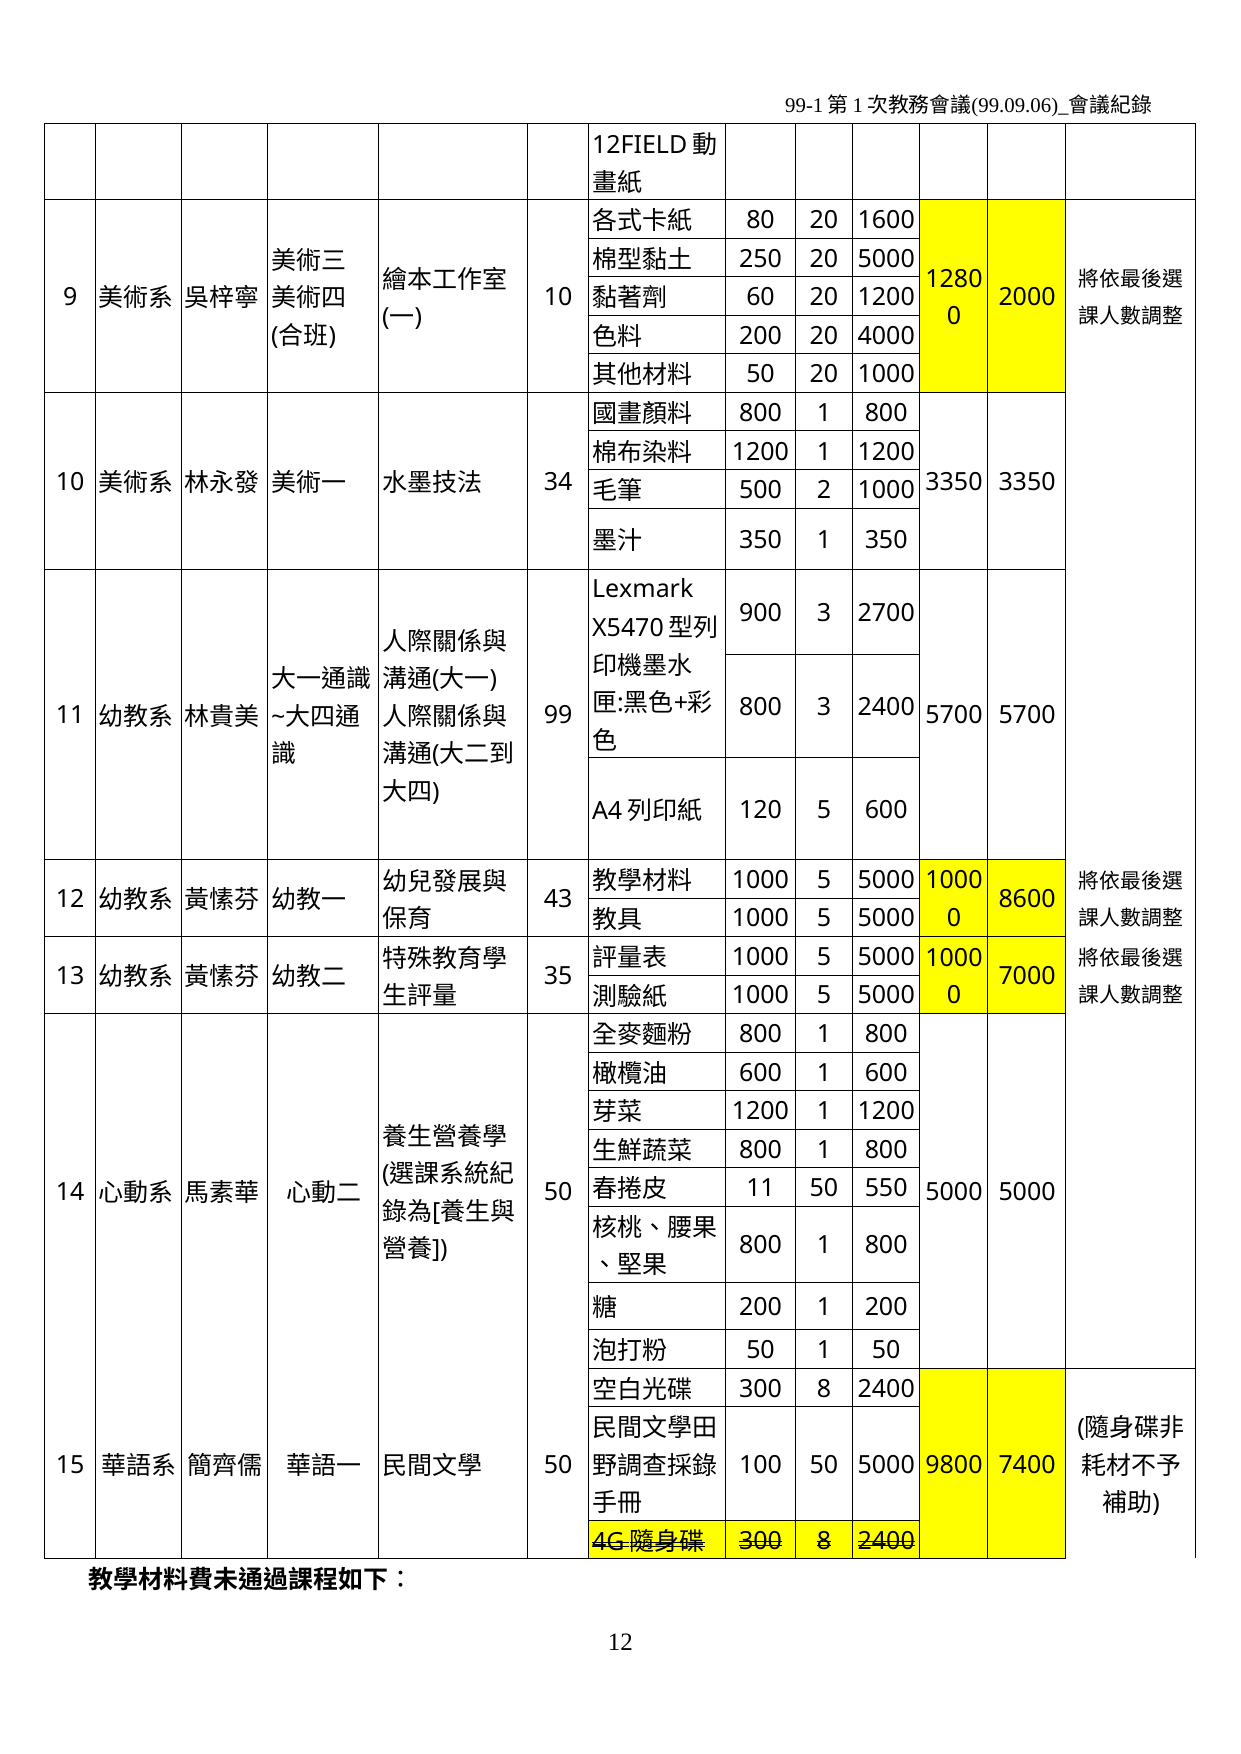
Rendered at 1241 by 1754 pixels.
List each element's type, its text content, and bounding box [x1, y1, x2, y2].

table_cell 800 [853, 1130, 919, 1167]
table_cell 幼教系 [96, 860, 181, 936]
table_cell 5 [796, 899, 852, 936]
table_cell 教具 [589, 899, 725, 936]
table_cell 12 [45, 860, 95, 936]
table_cell 600 [853, 758, 919, 859]
table_cell 5000 [853, 937, 919, 974]
table_cell 4000 [853, 316, 919, 353]
table_cell 11 [45, 570, 95, 859]
table_cell 3 [796, 655, 852, 757]
table_cell 1000 [726, 937, 795, 974]
table_cell 特殊教育學生評量 [379, 937, 527, 1013]
table_cell 1 [796, 1283, 852, 1329]
table_cell 棉型黏土 [589, 239, 725, 276]
table_cell 50 [528, 1368, 588, 1558]
table_cell 心動系 [96, 1014, 181, 1367]
table_cell 100 [726, 1407, 795, 1519]
table_cell 5 [796, 937, 852, 974]
table_cell 9800 [920, 1369, 987, 1558]
table_cell 350 [726, 509, 795, 568]
table_cell 民間文學田野調查採錄手冊 [589, 1407, 725, 1519]
table_cell 4G隨身碟 [589, 1521, 725, 1558]
table_cell 1600 [853, 200, 919, 238]
table_cell 美術三 美術四(合班) [268, 200, 378, 392]
table_cell 1200 [853, 1091, 919, 1129]
table_cell 7000 [988, 937, 1065, 1013]
table_cell 20 [796, 354, 852, 392]
table_cell 7400 [988, 1369, 1065, 1558]
table_cell 生鮮蔬菜 [589, 1130, 725, 1167]
table_cell 10000 [920, 937, 987, 1013]
table_cell 3350 [920, 393, 987, 568]
table_cell 美術系 [96, 200, 181, 392]
table_cell [528, 124, 588, 199]
table_cell 120 [726, 758, 795, 859]
table_cell 900 [726, 570, 795, 654]
table_cell 12FIELD動畫紙 [589, 124, 725, 199]
table_cell 1000 [853, 470, 919, 507]
text 教學材料費未通過課程如下： [89, 1559, 1152, 1597]
table_cell 99 [528, 570, 588, 859]
table_cell 1 [796, 1207, 852, 1282]
table_cell 1 [796, 1014, 852, 1052]
table_cell 2400 [853, 1521, 919, 1558]
table_cell [920, 124, 987, 199]
table_cell 50 [796, 1168, 852, 1206]
table_cell 10 [528, 200, 588, 392]
table_cell 12800 [920, 200, 987, 392]
table_cell 2700 [853, 570, 919, 654]
table_cell 800 [853, 1207, 919, 1282]
table_cell [988, 124, 1065, 199]
table_cell 1 [796, 1053, 852, 1090]
table_cell 空白光碟 [589, 1369, 725, 1406]
table_cell 幼兒發展與保育 [379, 860, 527, 936]
table_cell 1 [796, 1130, 852, 1167]
table_cell 550 [853, 1168, 919, 1206]
table_cell [1066, 124, 1195, 199]
table_cell 10000 [920, 860, 987, 936]
table_cell 600 [853, 1053, 919, 1090]
table_cell 將依最後選課人數調整 [1066, 859, 1195, 936]
table_cell 大一通識~大四通識 [268, 570, 378, 859]
table_cell 橄欖油 [589, 1053, 725, 1090]
table_cell 5 [796, 758, 852, 859]
table_cell 人際關係與溝通(大一) 人際關係與溝通(大二到大四) [379, 570, 527, 859]
table_cell 13 [45, 937, 95, 1013]
table_cell 1000 [726, 860, 795, 897]
table_cell 200 [853, 1283, 919, 1329]
table_cell 20 [796, 200, 852, 238]
table_cell 5000 [988, 1014, 1065, 1367]
table_cell 800 [726, 393, 795, 430]
table_cell 墨汁 [589, 509, 725, 568]
table_cell 教學材料 [589, 860, 725, 897]
table_cell 5700 [920, 570, 987, 859]
table_cell 5700 [988, 570, 1065, 859]
table_cell [853, 124, 919, 199]
table_cell 黏著劑 [589, 277, 725, 315]
table_cell 20 [796, 277, 852, 315]
table_cell 黃愫芬 [182, 937, 267, 1013]
table_cell [182, 124, 267, 199]
table_cell 1 [796, 1091, 852, 1129]
table_cell 20 [796, 316, 852, 353]
table_cell 1200 [726, 1091, 795, 1129]
table_cell 8 [796, 1521, 852, 1558]
table_cell [268, 124, 378, 199]
table_cell 糖 [589, 1283, 725, 1329]
table_cell 國畫顏料 [589, 393, 725, 430]
table_cell (隨身碟非耗材不予補助) [1066, 1369, 1195, 1558]
table_cell 將依最後選課人數調整 [1066, 936, 1195, 1013]
table_cell 毛筆 [589, 470, 725, 507]
table_cell 500 [726, 470, 795, 507]
table_cell 20 [796, 239, 852, 276]
table_cell 300 [726, 1521, 795, 1558]
table_cell 美術系 [96, 393, 181, 568]
table_cell 民間文學 [379, 1368, 527, 1558]
table_cell 泡打粉 [589, 1330, 725, 1367]
table_cell [96, 124, 181, 199]
table_cell [45, 124, 95, 199]
table_cell 吳梓寧 [182, 200, 267, 392]
table_cell 1 [796, 393, 852, 430]
table_cell 80 [726, 200, 795, 238]
table_cell [1066, 569, 1195, 859]
table_cell 1 [796, 1330, 852, 1367]
table_cell 60 [726, 277, 795, 315]
table_cell 50 [726, 1330, 795, 1367]
table_cell 350 [853, 509, 919, 568]
table_cell 5000 [853, 860, 919, 897]
table_cell 50 [853, 1330, 919, 1367]
table_cell 其他材料 [589, 354, 725, 392]
table_cell 1 [796, 431, 852, 469]
table_cell 馬素華 [182, 1014, 267, 1367]
table_cell 10 [45, 393, 95, 568]
table_cell 3350 [988, 393, 1065, 568]
table_cell 心動二 [268, 1014, 378, 1367]
table_cell 2400 [853, 1369, 919, 1406]
table_cell 3 [796, 570, 852, 654]
table_cell 9 [45, 200, 95, 392]
table_cell 50 [726, 354, 795, 392]
table_cell 幼教二 [268, 937, 378, 1013]
table_cell 50 [796, 1407, 852, 1519]
table_cell 美術一 [268, 393, 378, 568]
table_cell 14 [45, 1014, 95, 1367]
table_cell 300 [726, 1369, 795, 1406]
table_cell 1 [796, 509, 852, 568]
table_cell 幼教系 [96, 570, 181, 859]
table_cell 15 [45, 1368, 95, 1558]
table_cell 8600 [988, 860, 1065, 936]
table_cell 評量表 [589, 937, 725, 974]
table_cell Lexmark X5470型列印機墨水匣:黑色+彩色 [589, 570, 725, 757]
table_cell 簡齊儒 [182, 1368, 267, 1558]
table_cell 250 [726, 239, 795, 276]
table_cell 林永發 [182, 393, 267, 568]
table_cell 800 [726, 1014, 795, 1052]
table_cell 800 [726, 655, 795, 757]
table_cell 43 [528, 860, 588, 936]
table_cell [1066, 392, 1195, 568]
table_cell 800 [726, 1207, 795, 1282]
table_cell 200 [726, 316, 795, 353]
table_cell 黃愫芬 [182, 860, 267, 936]
table_cell [726, 124, 795, 199]
table_cell 1200 [853, 277, 919, 315]
table_cell [796, 124, 852, 199]
table_cell 2 [796, 470, 852, 507]
table_cell 600 [726, 1053, 795, 1090]
table_cell A4列印紙 [589, 758, 725, 859]
table_cell 華語一 [268, 1368, 378, 1558]
table_cell 春捲皮 [589, 1168, 725, 1206]
table_cell 幼教系 [96, 937, 181, 1013]
table_cell 5000 [920, 1014, 987, 1367]
table_cell 800 [726, 1130, 795, 1167]
table_cell 色料 [589, 316, 725, 353]
table_cell 8 [796, 1369, 852, 1406]
table_cell 11 [726, 1168, 795, 1206]
table_cell 34 [528, 393, 588, 568]
table_cell 1200 [853, 431, 919, 469]
table_cell 5000 [853, 976, 919, 1013]
table_cell [1066, 1013, 1195, 1367]
table_cell 測驗紙 [589, 976, 725, 1013]
table_cell 1000 [853, 354, 919, 392]
table_cell 200 [726, 1283, 795, 1329]
table_cell 2400 [853, 655, 919, 757]
table_cell 水墨技法 [379, 393, 527, 568]
table_cell [379, 124, 527, 199]
table_cell 5 [796, 976, 852, 1013]
table_cell 將依最後選課人數調整 [1066, 200, 1195, 392]
table_cell 華語系 [96, 1368, 181, 1558]
table_cell 800 [853, 1014, 919, 1052]
table_cell 幼教一 [268, 860, 378, 936]
table_cell 各式卡紙 [589, 200, 725, 238]
table_cell 棉布染料 [589, 431, 725, 469]
table_cell 1000 [726, 976, 795, 1013]
table_cell 芽菜 [589, 1091, 725, 1129]
table_cell 5 [796, 860, 852, 897]
table_cell 50 [528, 1014, 588, 1367]
table_cell 養生營養學(選課系統紀錄為[養生與營養]) [379, 1014, 527, 1367]
table_cell 800 [853, 393, 919, 430]
table_cell 5000 [853, 899, 919, 936]
table_cell 35 [528, 937, 588, 1013]
table_cell 5000 [853, 239, 919, 276]
table_cell 核桃、腰果 、堅果 [589, 1207, 725, 1282]
table_cell 2000 [988, 200, 1065, 392]
table_cell 林貴美 [182, 570, 267, 859]
table_cell 全麥麵粉 [589, 1014, 725, 1052]
table_cell 1200 [726, 431, 795, 469]
table_cell 1000 [726, 899, 795, 936]
table_cell 繪本工作室(一) [379, 200, 527, 392]
table_cell 5000 [853, 1407, 919, 1519]
